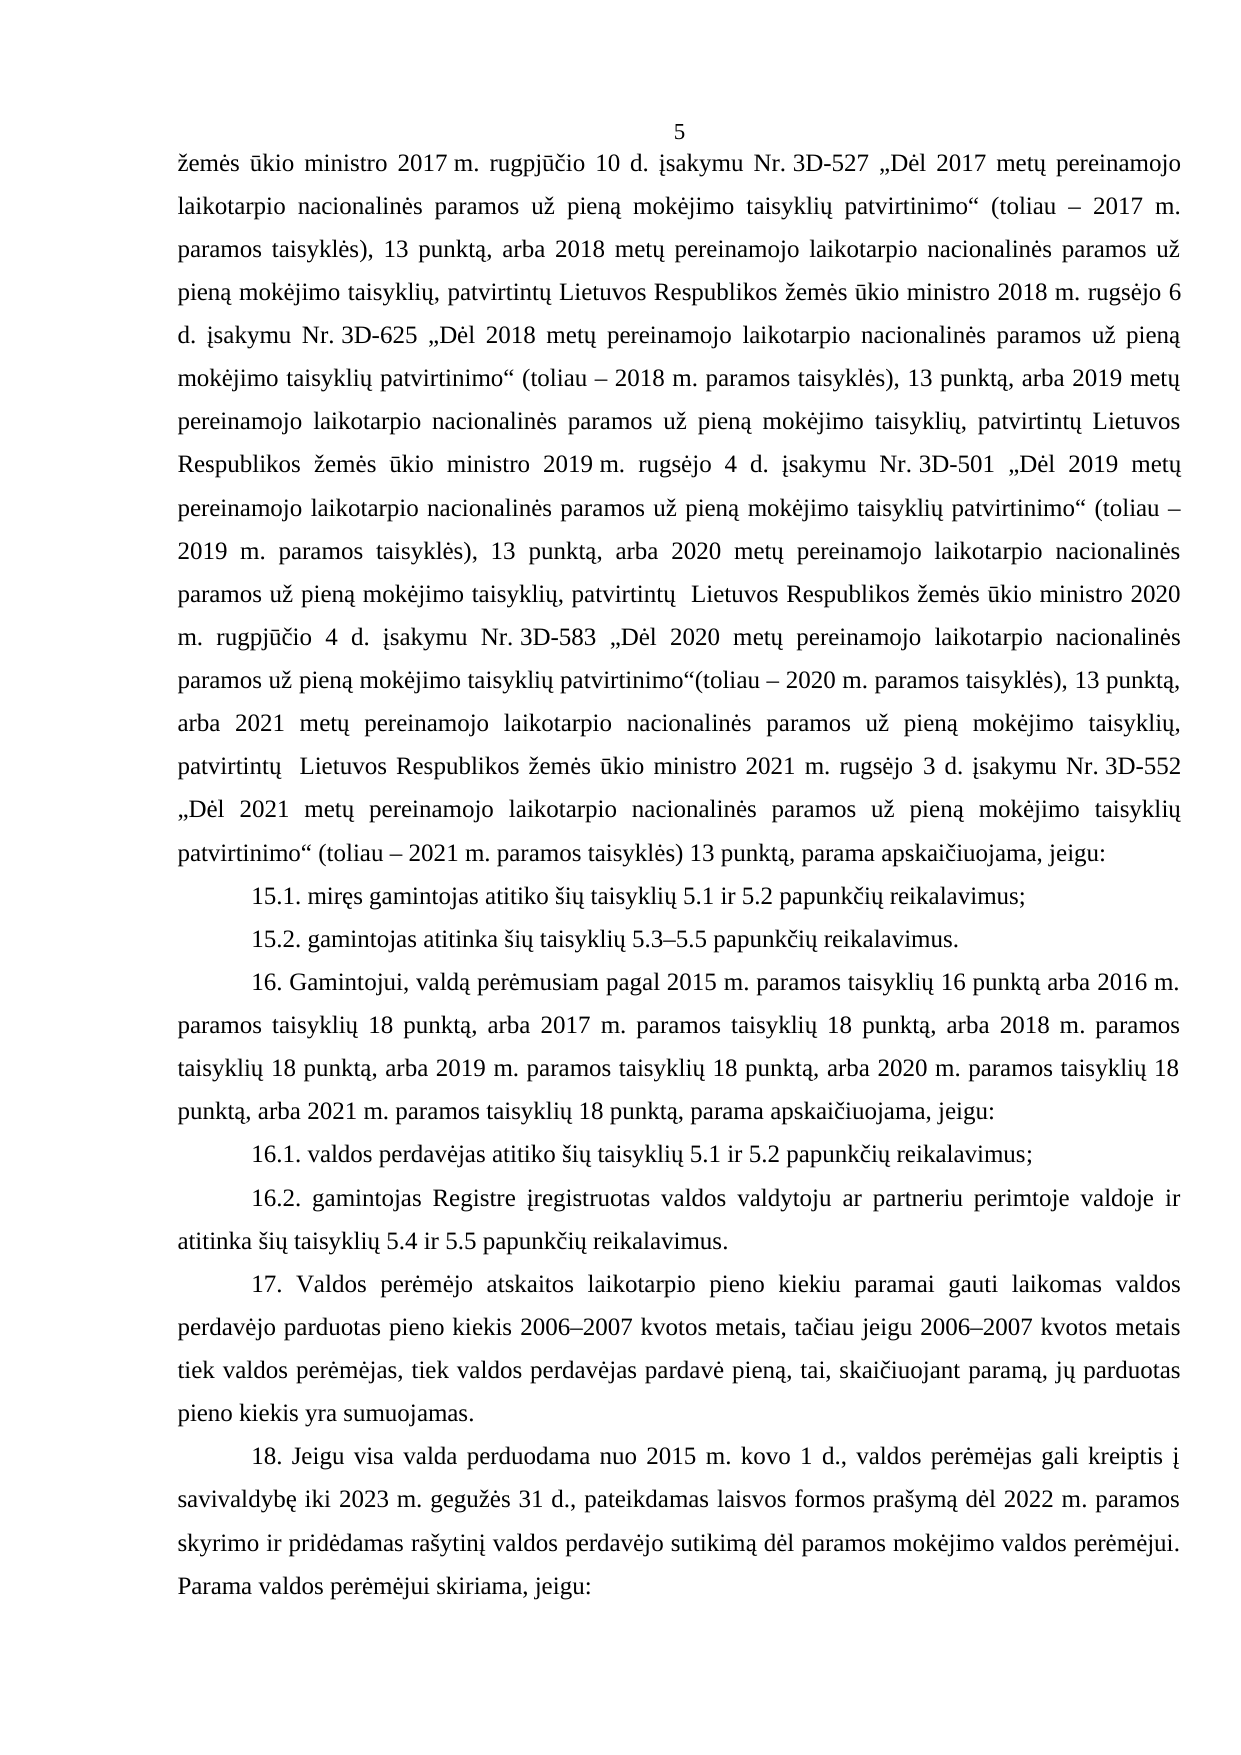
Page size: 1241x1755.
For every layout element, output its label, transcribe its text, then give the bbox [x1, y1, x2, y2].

text žemės ūkio ministro 2017 m. rugpjūčio 10 d. įsakymu Nr. 3D-527 „Dėl 2017 metų pereinamojo laikotarpio nacionalinės paramos už pieną mokėjimo taisyklių patvirtinimo“ (toliau – 2017 m. paramos taisyklės), 13 punktą, arba 2018 metų pereinamojo laikotarpio nacionalinės paramos už pieną mokėjimo taisyklių, patvirtintų Lietuvos Respublikos žemės ūkio ministro 2018 m. rugsėjo 6 d. įsakymu Nr. 3D-625 „Dėl 2018 metų pereinamojo laikotarpio nacionalinės paramos už pieną mokėjimo taisyklių patvirtinimo“ (toliau – 2018 m. paramos taisyklės), 13 punktą, arba 2019 metų pereinamojo laikotarpio nacionalinės paramos už pieną mokėjimo taisyklių, patvirtintų Lietuvos Respublikos žemės ūkio ministro 2019 m. rugsėjo 4 d. įsakymu Nr. 3D-501 „Dėl 2019 metų pereinamojo laikotarpio nacionalinės paramos už pieną mokėjimo taisyklių patvirtinimo“ (toliau – 2019 m. paramos taisyklės), 13 punktą, arba 2020 metų pereinamojo laikotarpio nacionalinės paramos už pieną mokėjimo taisyklių, patvirtintų Lietuvos Respublikos žemės ūkio ministro 2020 m. rugpjūčio 4 d. įsakymu Nr. 3D-583 „Dėl 2020 metų pereinamojo laikotarpio nacionalinės paramos už pieną mokėjimo taisyklių patvirtinimo“(toliau – 2020 m. paramos taisyklės), 13 punktą, arba 2021 metų pereinamojo laikotarpio nacionalinės paramos už pieną mokėjimo taisyklių, patvirtintų Lietuvos Respublikos žemės ūkio ministro 2021 m. rugsėjo 3 d. įsakymu Nr. 3D-552 „Dėl 2021 metų pereinamojo laikotarpio nacionalinės paramos už pieną mokėjimo taisyklių patvirtinimo“ (toliau – 2021 m. paramos taisyklės) 13 punktą, parama apskaičiuojama, jeigu: [177, 148, 1181, 866]
text 17. Valdos perėmėjo atskaitos laikotarpio pieno kiekiu paramai gauti laikomas valdos perdavėjo parduotas pieno kiekis 2006–2007 kvotos metais, tačiau jeigu 2006–2007 kvotos metais tiek valdos perėmėjas, tiek valdos perdavėjas pardavė pieną, tai, skaičiuojant paramą, jų parduotas pieno kiekis yra sumuojamas. [177, 1269, 1181, 1427]
text 18. Jeigu visa valda perduodama nuo 2015 m. kovo 1 d., valdos perėmėjas gali kreiptis į savivaldybę iki 2023 m. gegužės 31 d., pateikdamas laisvos formos prašymą dėl 2022 m. paramos skyrimo ir pridėdamas rašytinį valdos perdavėjo sutikimą dėl paramos mokėjimo valdos perėmėjui. Parama valdos perėmėjui skiriama, jeigu: [177, 1441, 1181, 1599]
text 16.1. valdos perdavėjas atitiko šių taisyklių 5.1 ir 5.2 papunkčių reikalavimus; [177, 1139, 1181, 1168]
text 15.1. miręs gamintojas atitiko šių taisyklių 5.1 ir 5.2 papunkčių reikalavimus; [177, 881, 1181, 909]
text 16. Gamintojui, valdą perėmusiam pagal 2015 m. paramos taisyklių 16 punktą arba 2016 m. paramos taisyklių 18 punktą, arba 2017 m. paramos taisyklių 18 punktą, arba 2018 m. paramos taisyklių 18 punktą, arba 2019 m. paramos taisyklių 18 punktą, arba 2020 m. paramos taisyklių 18 punktą, arba 2021 m. paramos taisyklių 18 punktą, parama apskaičiuojama, jeigu: [177, 967, 1181, 1125]
text 16.2. gamintojas Registre įregistruotas valdos valdytoju ar partneriu perimtoje valdoje ir atitinka šių taisyklių 5.4 ir 5.5 papunkčių reikalavimus. [177, 1183, 1181, 1254]
text 15.2. gamintojas atitinka šių taisyklių 5.3–5.5 papunkčių reikalavimus. [177, 924, 1181, 953]
